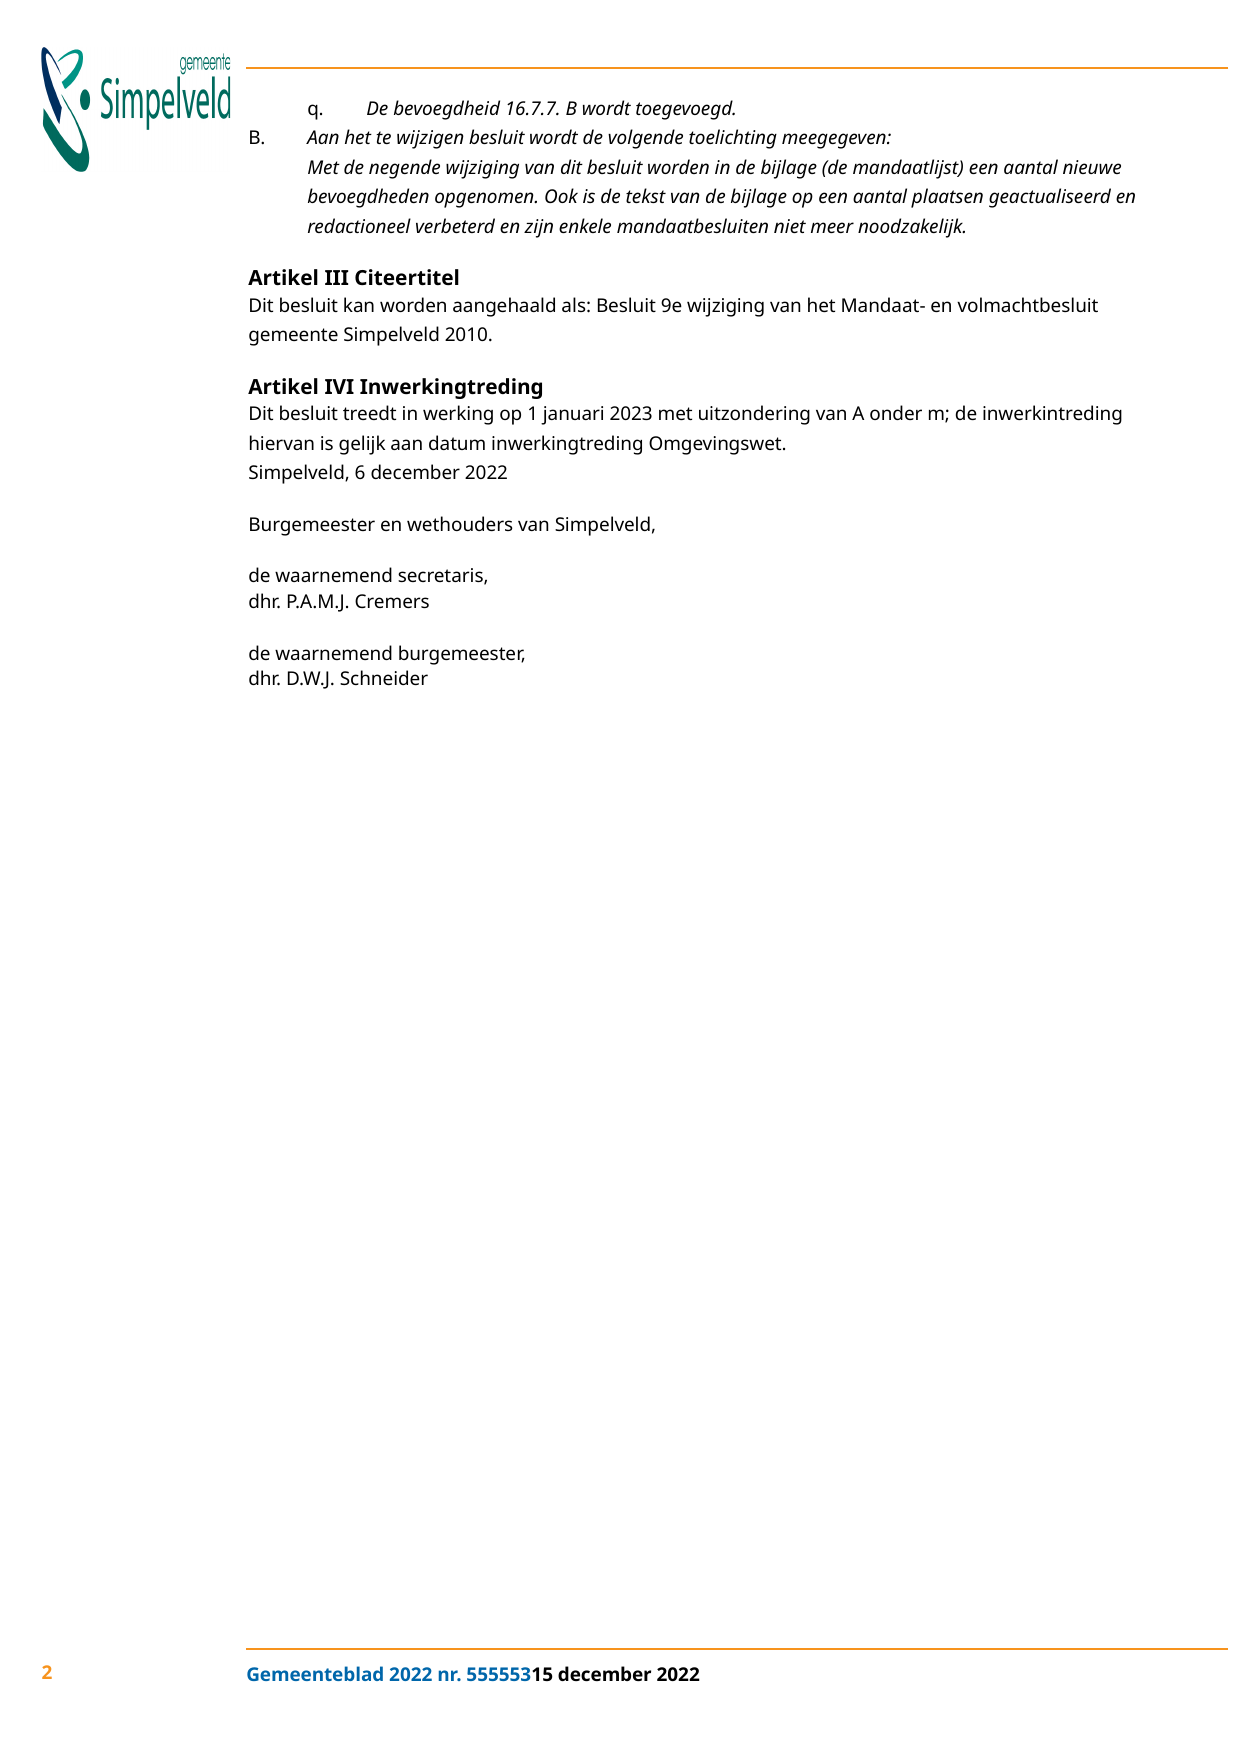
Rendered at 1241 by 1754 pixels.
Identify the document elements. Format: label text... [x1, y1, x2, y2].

text dhr. D.W.J. Schneider [248, 665, 1152, 691]
text Artikel III Citeertitel [248, 263, 1152, 292]
text Dit besluit kan worden aangehaald als: Besluit 9e wijziging van het Mandaat- en volmachtbesluit gemeente Simpelveld 2010. [248, 292, 1152, 347]
list Aan het te wijzigen besluit wordt de volgende toelichting meegegeven: [248, 124, 1152, 150]
text de waarnemend secretaris, [248, 562, 1152, 588]
text de waarnemend burgemeester, [248, 640, 1152, 665]
text Artikel IVI Inwerkingtreding [248, 372, 1152, 400]
picture [41, 47, 231, 172]
text Simpelveld, 6 december 2022 [248, 459, 1152, 485]
text Dit besluit treedt in werking op 1 januari 2023 met uitzondering van A onder m; de inwerkintreding hiervan is gelijk aan datum inwerkingtreding Omgevingswet. [248, 400, 1152, 456]
list De bevoegdheid 16.7.7. B wordt toegevoegd. [307, 95, 1152, 121]
list Met de negende wijziging van dit besluit worden in de bijlage (de mandaatlijst) een aantal nieuwe bevoegdheden opgenomen. Ook is de tekst van de bijlage op een aantal plaatsen geactualiseerd en redactioneel verbeterd en zijn enkele mandaatbesluiten niet meer noodzakelijk. [248, 154, 1152, 239]
text dhr. P.A.M.J. Cremers [248, 588, 1152, 614]
text Burgemeester en wethouders van Simpelveld, [248, 511, 1152, 537]
